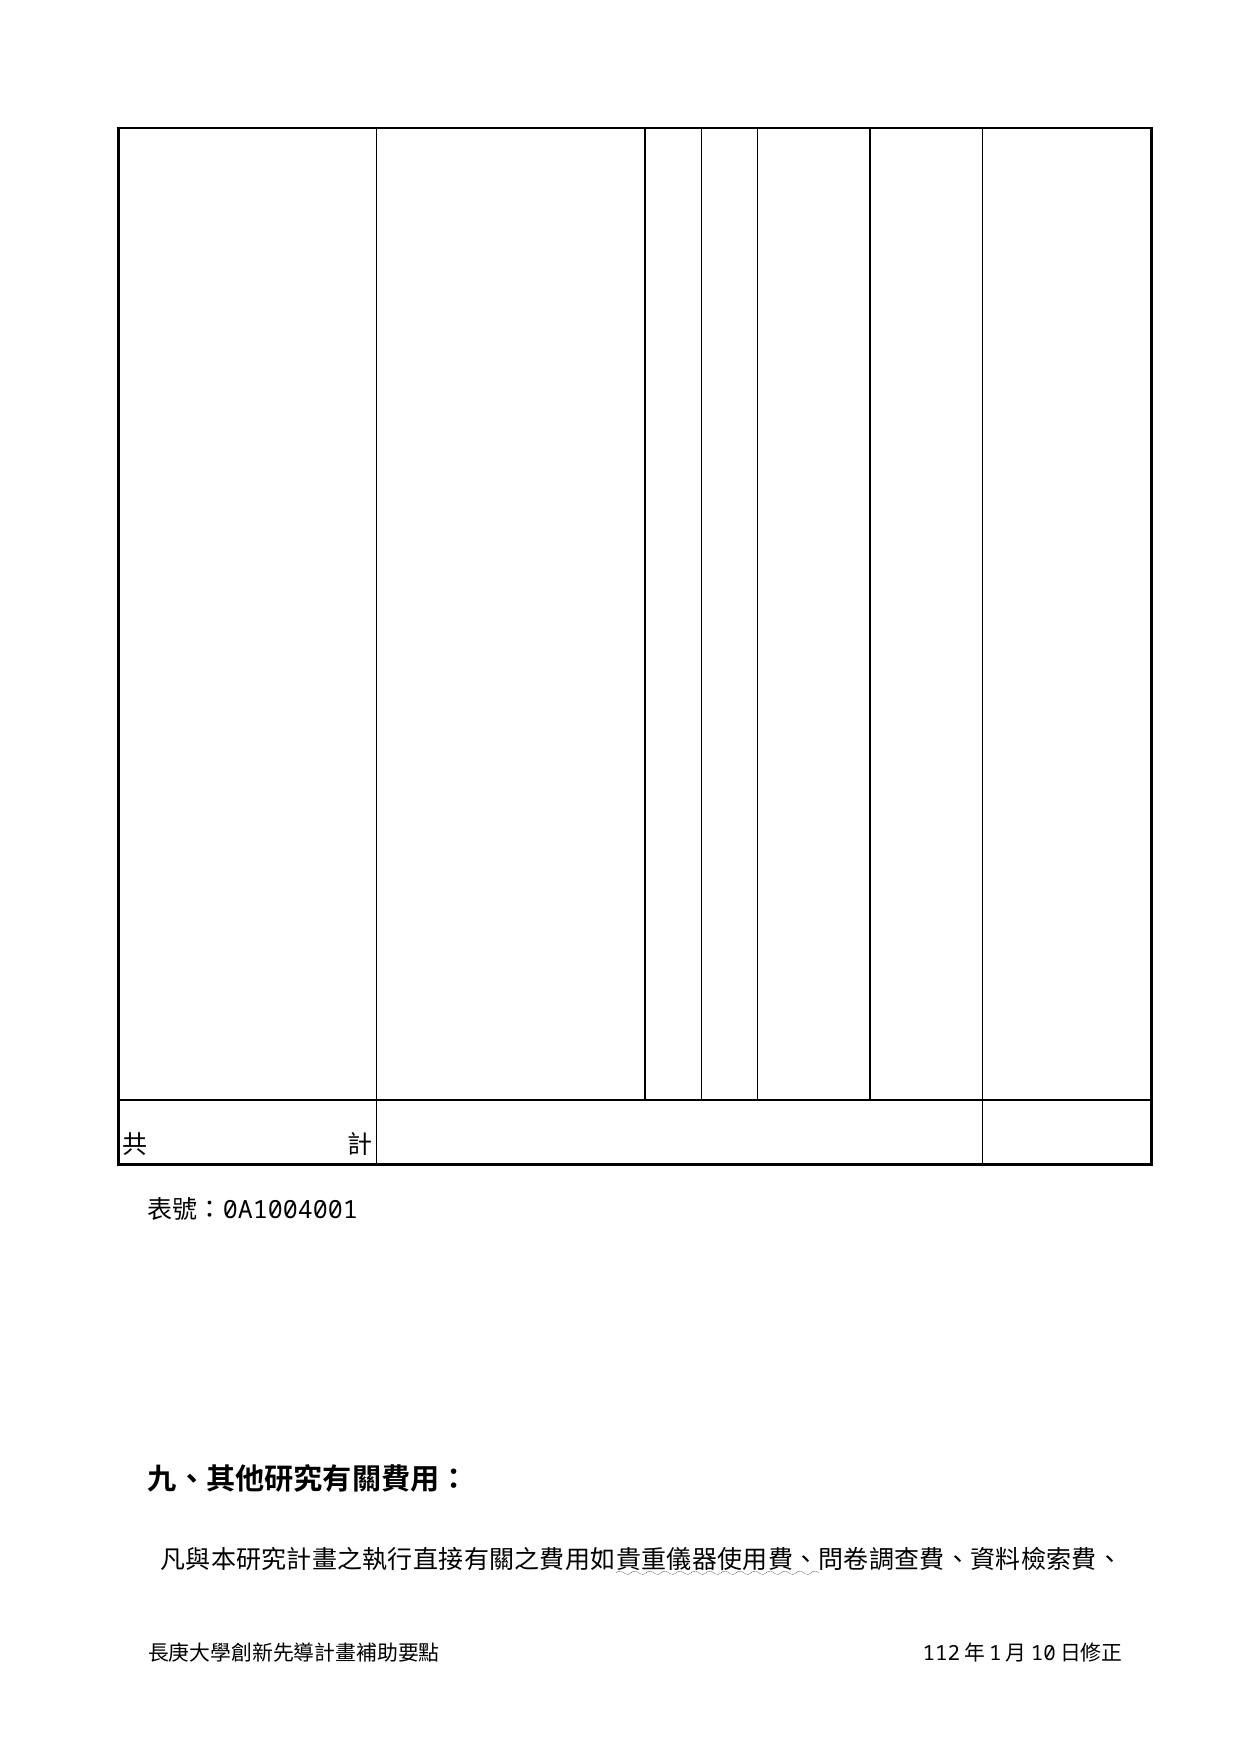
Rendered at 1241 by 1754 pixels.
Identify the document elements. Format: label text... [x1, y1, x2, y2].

table_cell [983, 1101, 1150, 1163]
text 表號：0A1004001 [148, 1166, 1122, 1229]
table_cell [377, 129, 644, 1099]
table_cell 共 計 [120, 1101, 376, 1163]
table_cell [120, 129, 376, 1099]
table_cell [377, 1101, 982, 1163]
table_cell [646, 129, 701, 1099]
table_cell [871, 129, 982, 1099]
text 九、其他研究有關費用： [148, 1435, 1122, 1498]
table_cell [702, 129, 757, 1099]
table_cell [983, 129, 1150, 1099]
table_cell [758, 129, 869, 1099]
text 凡與本研究計畫之執行直接有關之費用如貴重儀器使用費、問卷調查費、資料檢索費、 [160, 1516, 1122, 1579]
